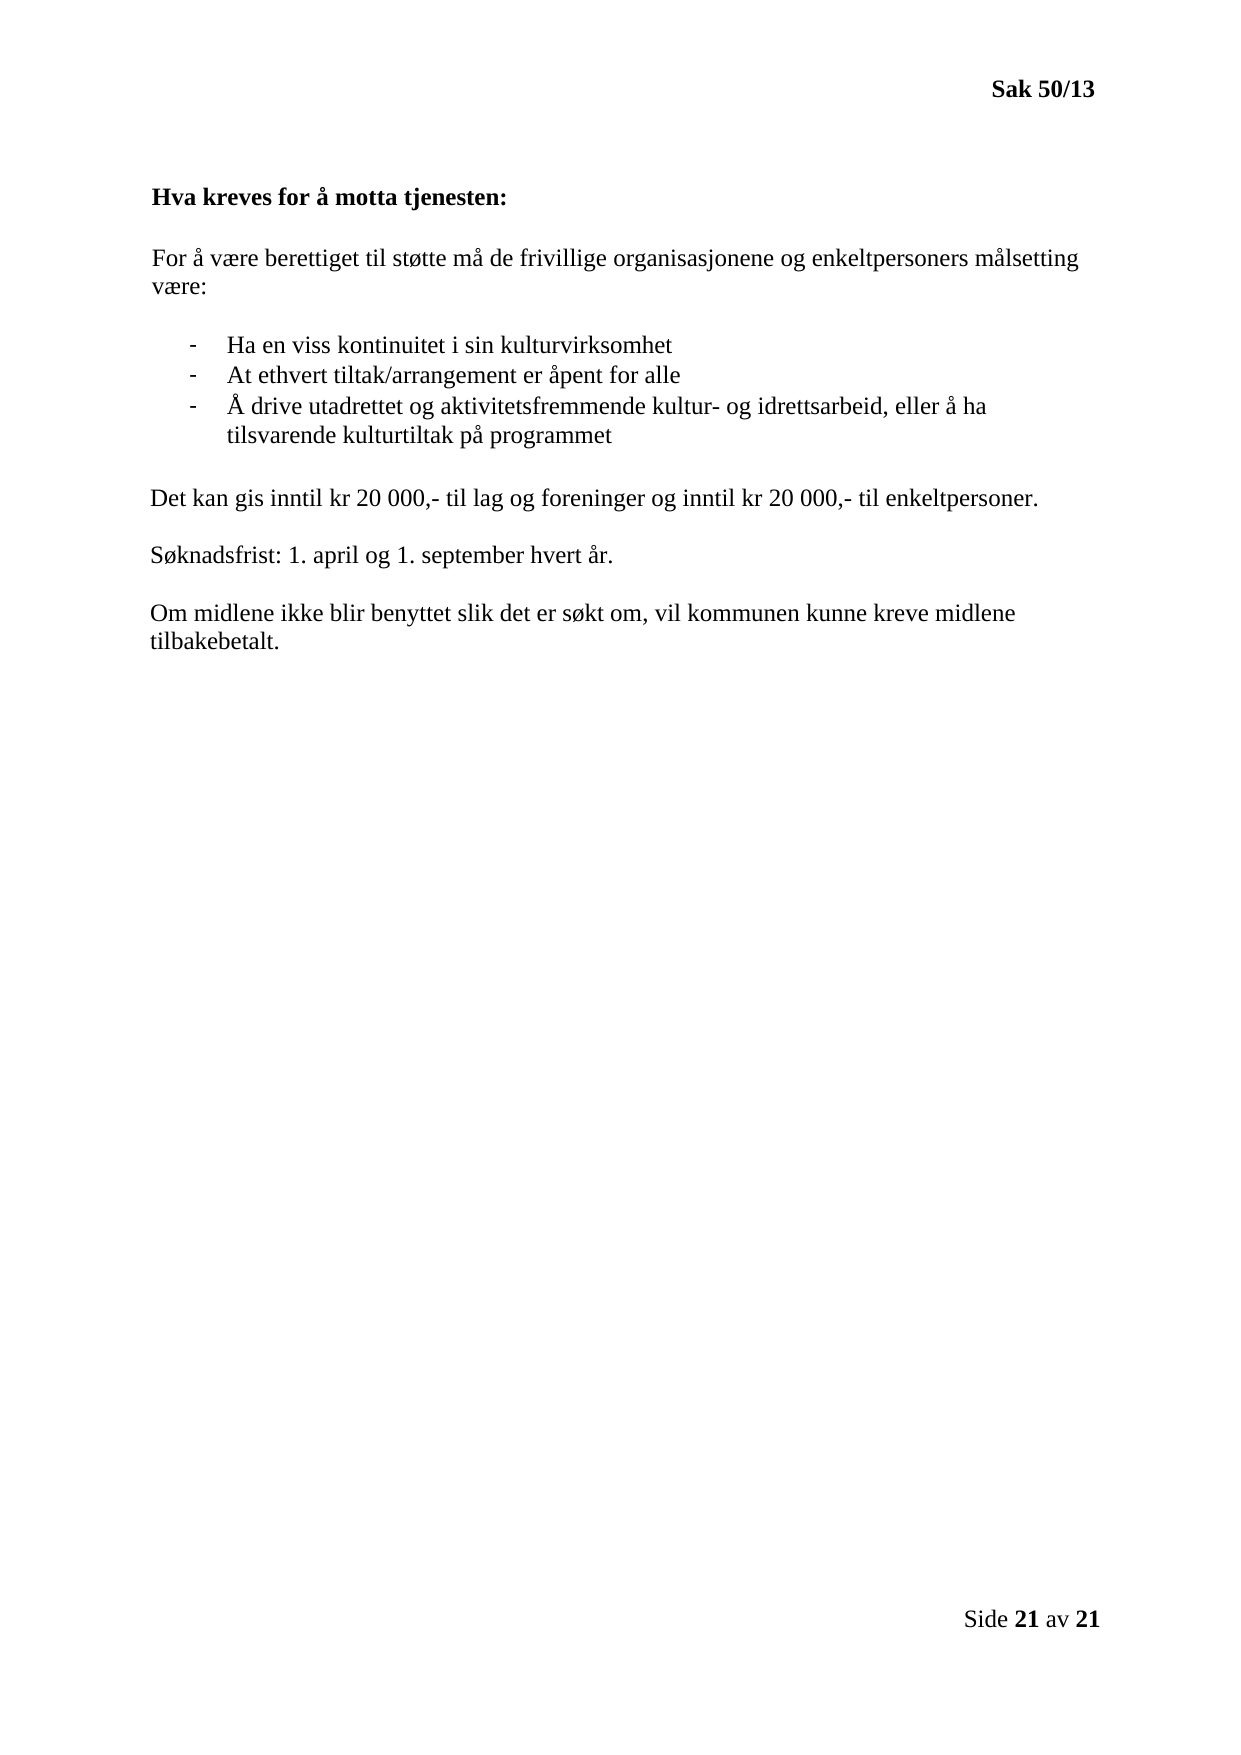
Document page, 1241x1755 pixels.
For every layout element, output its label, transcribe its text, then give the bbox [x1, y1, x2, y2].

table_header Hva kreves for å motta tjenesten: [150, 181, 1091, 241]
table_cell For å være berettiget til støtte må de frivillige organisasjonene og enkeltpersoners målsetting være: Ha en viss kontinuitet i sin kulturvirksomhet At ethvert tiltak/arrangement er åpent for alle Å drive utadrettet og aktivitetsfremmende kultur- og idrettsarbeid, eller å ha tilsvarende kulturtiltak på programmet [150, 241, 1091, 451]
table_cell [150, 451, 1091, 483]
text Søknadsfrist: 1. april og 1. september hvert år. [150, 540, 1100, 569]
text Om midlene ikke blir benyttet slik det er søkt om, vil kommunen kunne kreve midlene tilbakebetalt. [150, 598, 1100, 655]
text Det kan gis inntil kr 20 000,- til lag og foreninger og inntil kr 20 000,- til enkeltpersoner. [150, 483, 1100, 511]
